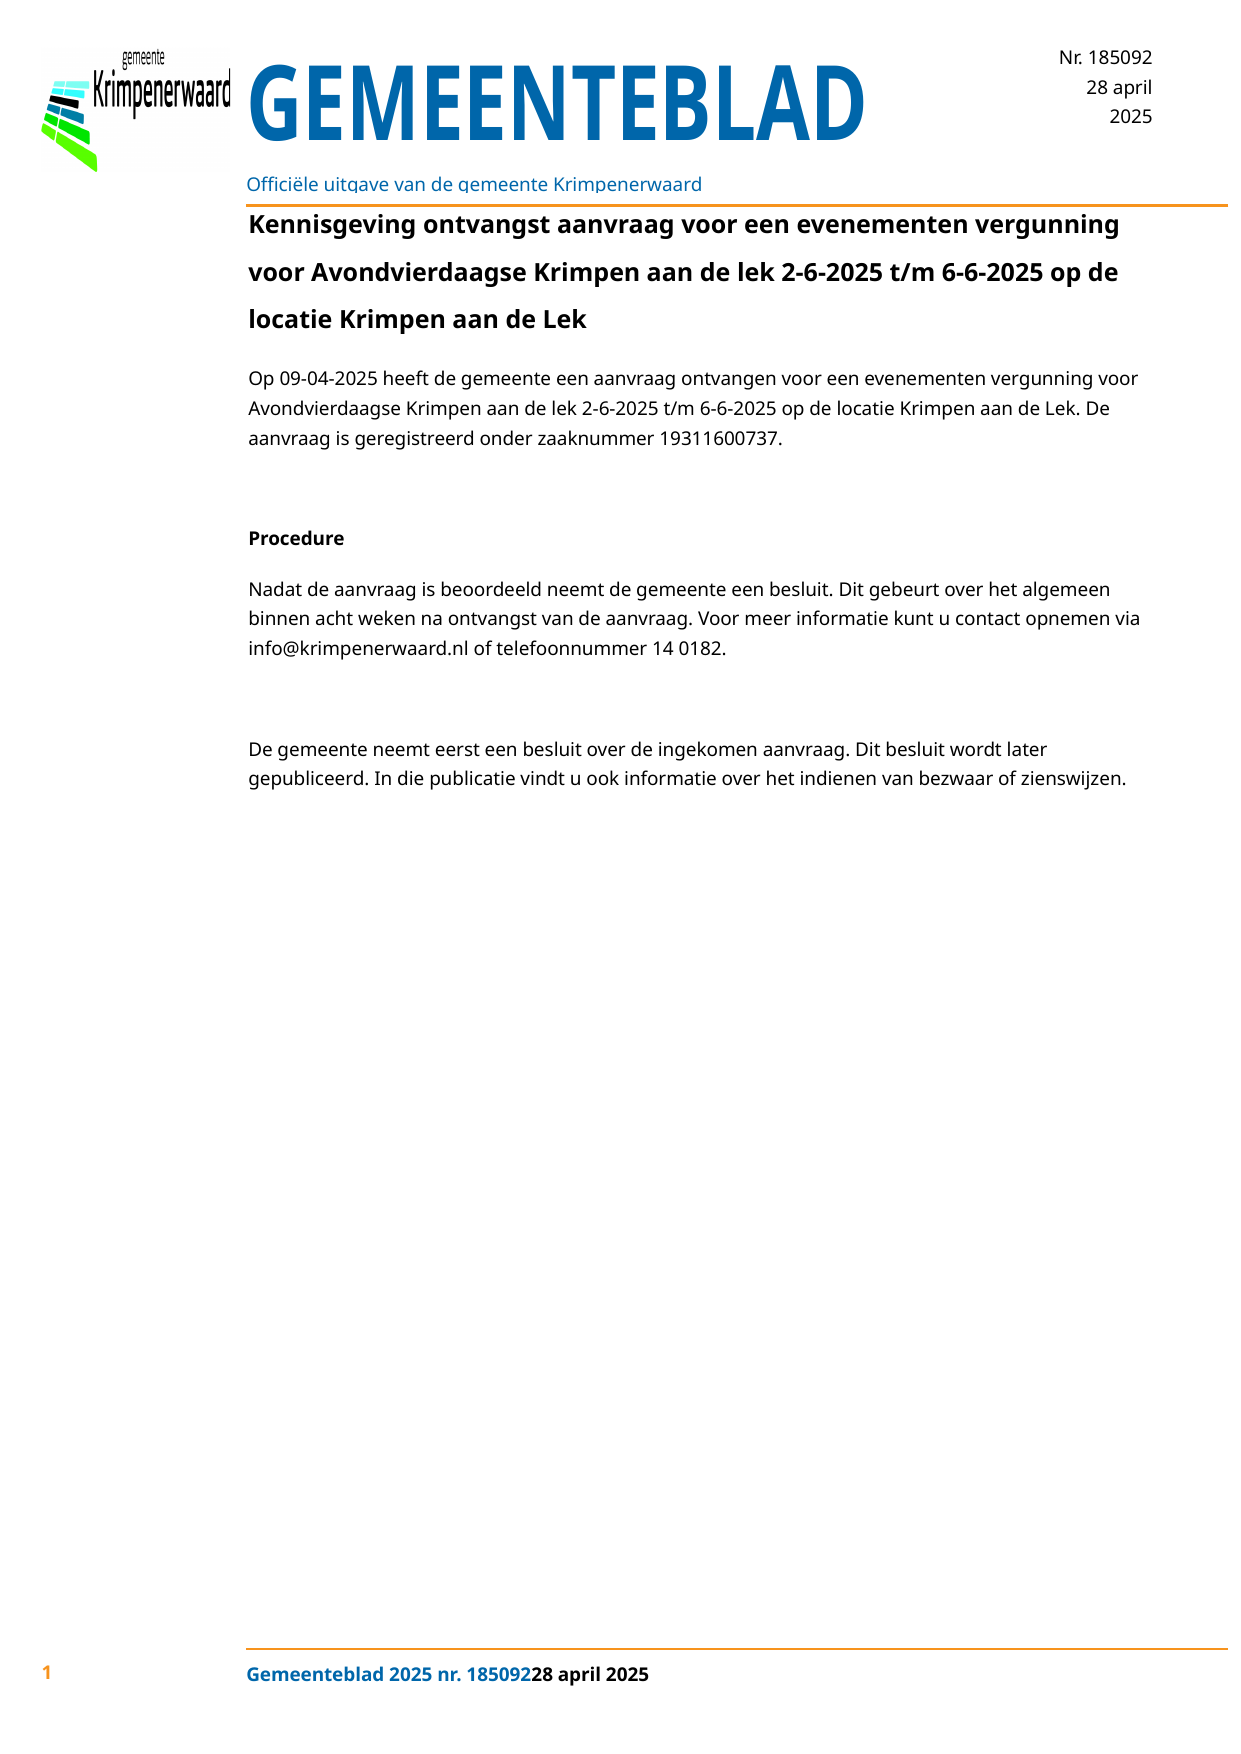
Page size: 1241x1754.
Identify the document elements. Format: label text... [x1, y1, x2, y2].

picture [41, 47, 231, 172]
text Procedure [248, 526, 1152, 551]
text Kennisgeving ontvangst aanvraag voor een evenementen vergunning voor Avondvierdaagse Krimpen aan de lek 2-6-2025 t/m 6-6-2025 op de locatie Krimpen aan de Lek [248, 207, 1152, 336]
text Nadat de aanvraag is beoordeeld neemt de gemeente een besluit. Dit gebeurt over het algemeen binnen acht weken na ontvangst van de aanvraag. Voor meer informatie kunt u contact opnemen via info@krimpenerwaard.nl of telefoonnummer 14 0182. [248, 576, 1152, 661]
text De gemeente neemt eerst een besluit over de ingekomen aanvraag. Dit besluit wordt later gepubliceerd. In die publicatie vindt u ook informatie over het indienen van bezwaar of zienswijzen. [248, 736, 1152, 791]
text Op 09-04-2025 heeft de gemeente een aanvraag ontvangen voor een evenementen vergunning voor Avondvierdaagse Krimpen aan de lek 2-6-2025 t/m 6-6-2025 op de locatie Krimpen aan de Lek. De aanvraag is geregistreerd onder zaaknummer 19311600737. [248, 366, 1152, 450]
